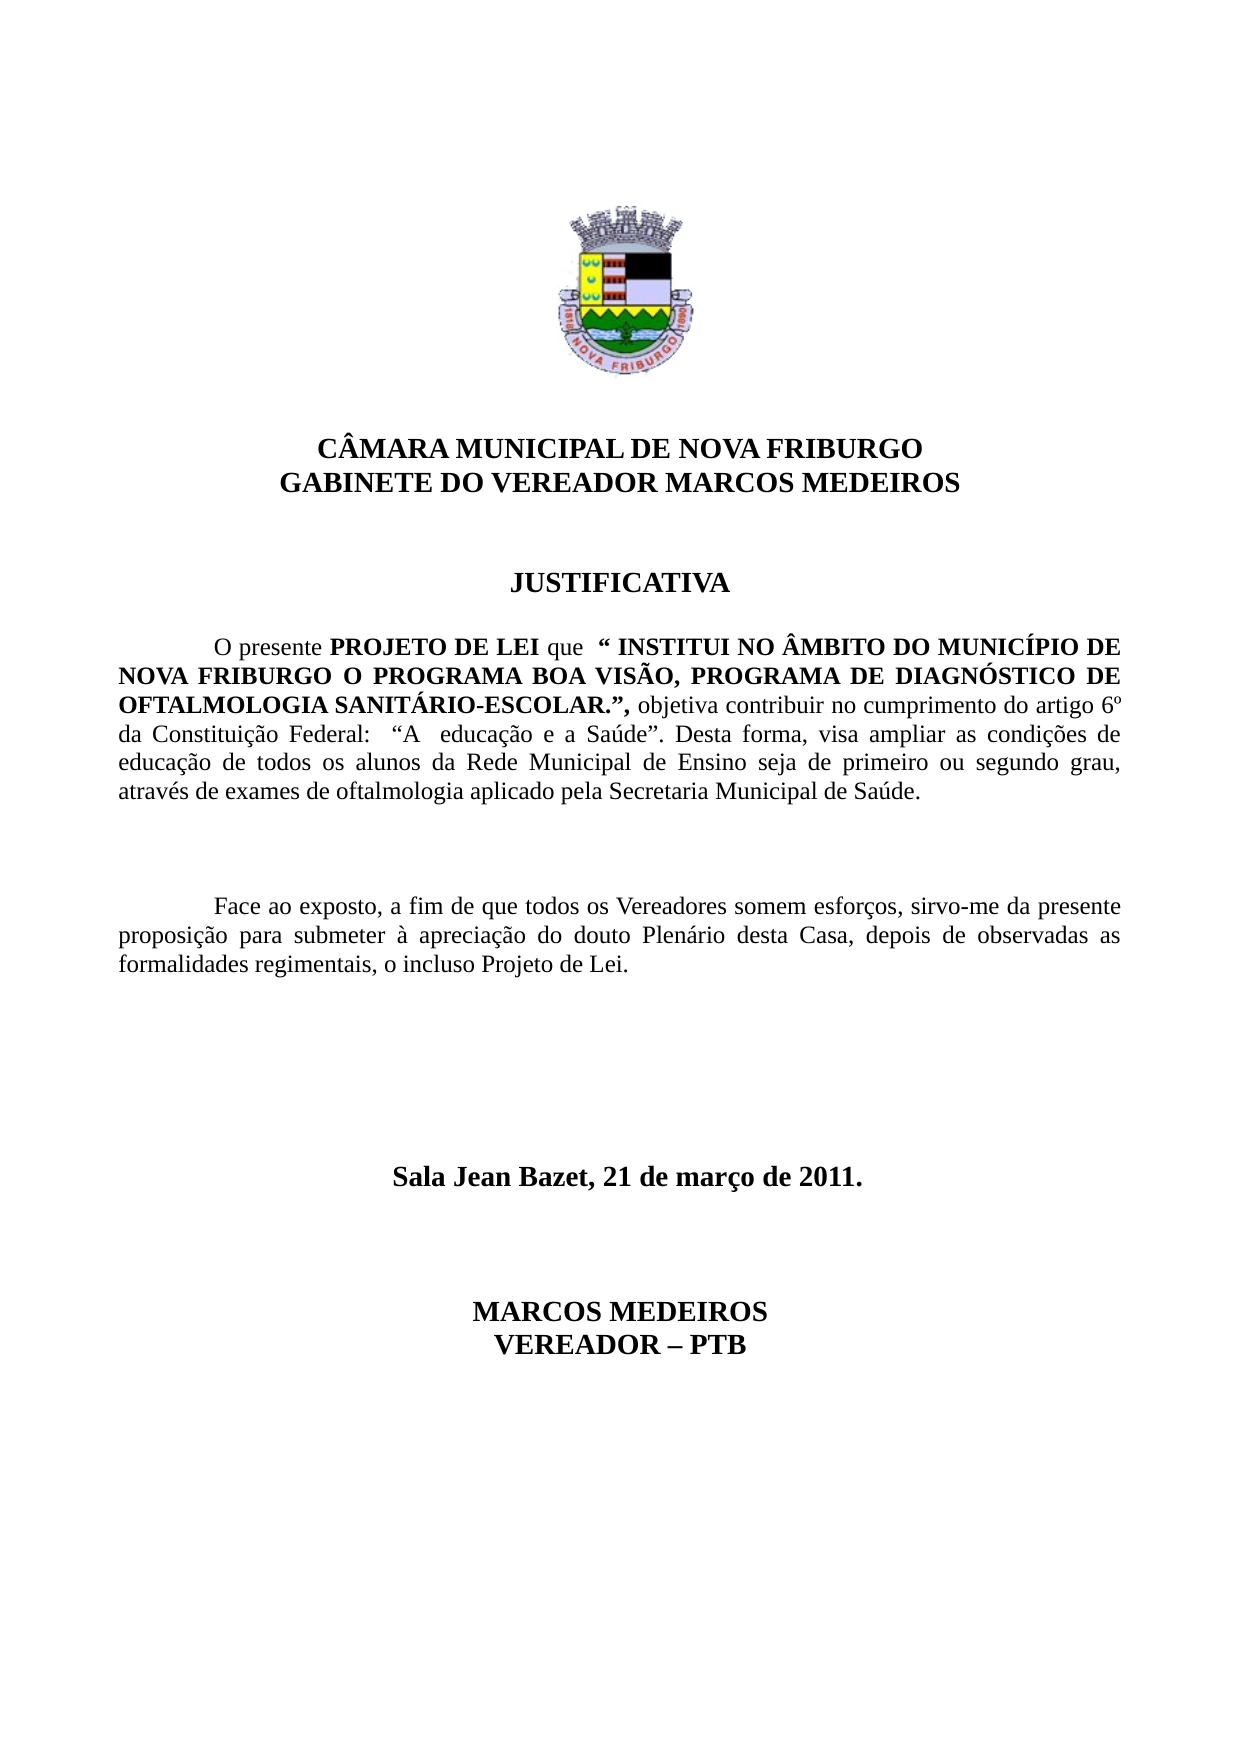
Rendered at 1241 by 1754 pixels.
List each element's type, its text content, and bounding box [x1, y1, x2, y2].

text Sala Jean Bazet, 21 de março de 2011. [118, 1159, 1122, 1193]
text CÂMARA MUNICIPAL DE NOVA FRIBURGO [118, 431, 1122, 465]
text MARCOS MEDEIROS [118, 1294, 1122, 1327]
text Face ao exposto, a fim de que todos os Vereadores somem esforços, sirvo-me da presente proposição para submeter à apreciação do douto Plenário desta Casa, depois de observadas as formalidades regimentais, o incluso Projeto de Lei. [118, 891, 1122, 977]
text JUSTIFICATIVA [118, 565, 1122, 599]
text VEREADOR – PTB [118, 1327, 1122, 1361]
picture [537, 189, 703, 389]
text GABINETE DO VEREADOR MARCOS MEDEIROS [118, 465, 1122, 498]
text O presente PROJETO DE LEI que “ INSTITUI NO ÂMBITO DO MUNICÍPIO DE NOVA FRIBURGO O PROGRAMA BOA VISÃO, PROGRAMA DE DIAGNÓSTICO DE OFTALMOLOGIA SANITÁRIO-ESCOLAR.”, objetiva contribuir no cumprimento do artigo 6º da Constituição Federal: “A educação e a Saúde”. Desta forma, visa ampliar as condições de educação de todos os alunos da Rede Municipal de Ensino seja de primeiro ou segundo grau, através de exames de oftalmologia aplicado pela Secretaria Municipal de Saúde. [118, 632, 1122, 805]
